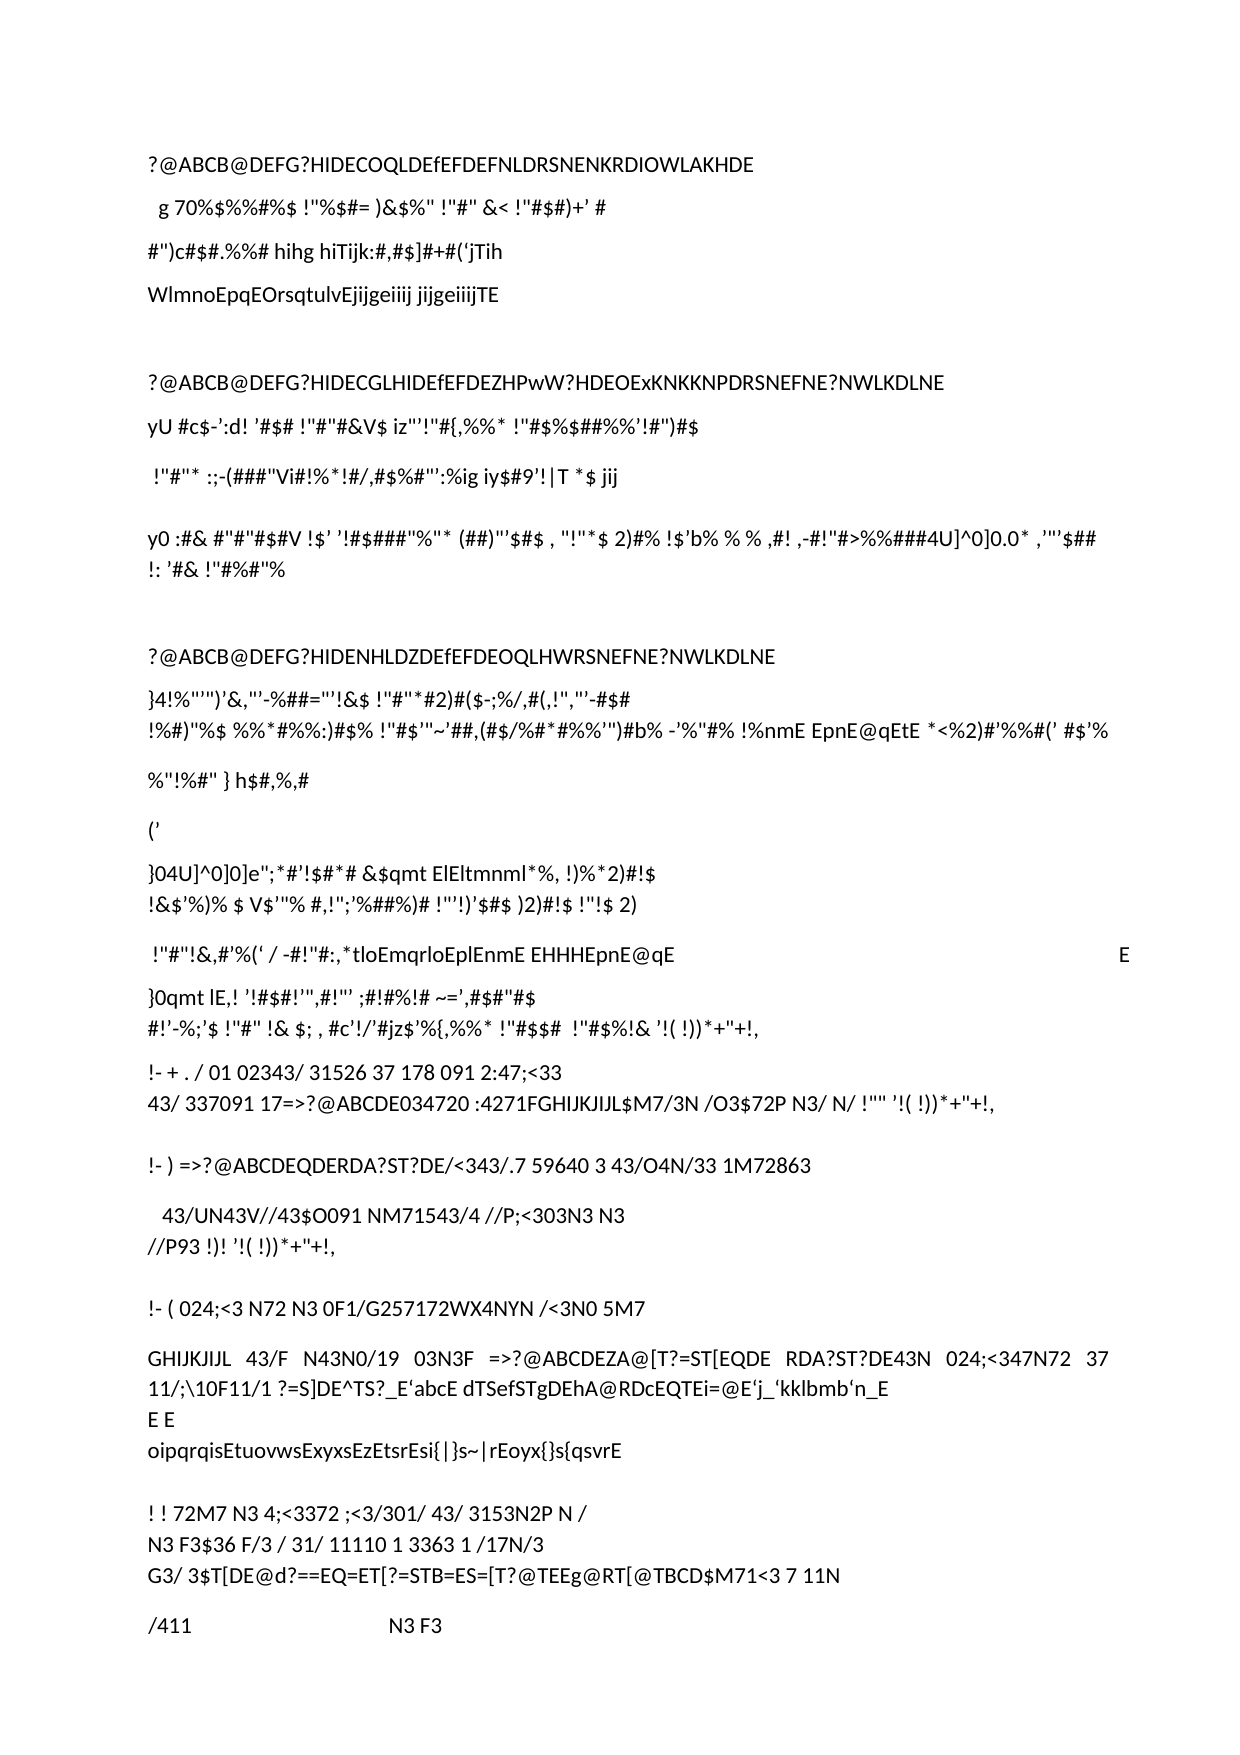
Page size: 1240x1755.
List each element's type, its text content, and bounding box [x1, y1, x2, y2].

text /411 N3 F3 [148, 1611, 1130, 1639]
text !&$’%)% $ V$’"% #,!";’%##%)# !"’!)’$#$ )2)#!$ !"!$ 2) [147, 890, 1110, 918]
text 43/UN43V//43$O091 NM71543/4 //P;<303N3 N3 [162, 1201, 1110, 1229]
text !%#)"%$ %%*#%%:)#$% !"#$’"~’##,(#$/%#*#%%’")#b% -’%"#% !%nmE EpnE@qEtE *<%2)#’%%#(’ #$’%%"!%#" } h$#,%,# [147, 716, 1110, 794]
text ?@ABCB@DEFG?HIDECGLHIDEfEFDEZHPwW?HDEOExKNKKNPDRSNEFNE?NWLKDLNE [147, 368, 1110, 396]
text !- ) =>?@ABCDEQDERDA?ST?DE/<343/.7 59640 3 43/O4N/33 1M72863 [147, 1151, 1110, 1179]
text #")c#$#.%%# hihg hiTijk:#,#$]#+#(‘jTih [147, 237, 1110, 265]
text 43/ 337091 17=>?@ABCDE034720 :4271FGHIJKJIJL$M7/3N /O3$72P N3/ N/ !"" ’!( !))*+"+!, [147, 1089, 1110, 1117]
text g 70%$%%#%$ !"%$#= )&$%" !"#" &< !"#$#)+’ # [158, 193, 1110, 221]
text y0 :#& #"#"#$#V !$’ ’!#$###"%"* (##)"’$#$ , "!"*$ 2)#% !$’b% % % ,#! ,-#!"#>%%###4U]^0]0.0* ,’"’$## [147, 524, 1110, 552]
text GHIJKJIJL 43/F N43N0/19 03N3F =>?@ABCDEZA@[T?=ST[EQDE RDA?ST?DE43N 024;<347N72 37 11/;\10F11/1 ?=S]DE^TS?_E‘abcE dTSefSTgDEhA@RDcEQTEi=@E‘j_‘kklbmb‘n_E [147, 1344, 1110, 1403]
text }4!%"’")’&,"’-%##="’!&$ !"#"*#2)#($-;%/,#(,!","’-#$# [147, 685, 1110, 713]
text ! ! 72M7 N3 4;<3372 ;<3/301/ 43/ 3153N2P N / [147, 1499, 1110, 1527]
text (’ [147, 816, 1110, 844]
text !"#"!&,#’%(‘ / -#!"#:,*tloEmqrloEplEnmE EHHHEpnE@qE E [146, 940, 1130, 968]
text }0qmt lE,! ’!#$#!’",#!"’ ;#!#%!# ~=’,#$#"#$ [147, 983, 1110, 1012]
text ?@ABCB@DEFG?HIDECOQLDEfEFDEFNLDRSNENKRDIOWLAKHDE [147, 150, 1110, 178]
text //P93 !)! ’!( !))*+"+!, [147, 1232, 1110, 1260]
text E E [147, 1406, 194, 1434]
text ?@ABCB@DEFG?HIDENHLDZDEfEFDEOQLHWRSNEFNE?NWLKDLNE [147, 642, 1110, 670]
text !: ’#& !"#%#"% [147, 555, 1110, 583]
text !- + . / 01 02343/ 31526 37 178 091 2:47;<33 [147, 1058, 1110, 1086]
text G3/ 3$T[DE@d?==EQ=ET[?=STB=ES=[T?@TEEg@RT[@TBCD$M71<3 7 11N [147, 1561, 1110, 1589]
text yU #c$-’:d! ’#$# !"#"#&V$ iz"’!"#{,%%* !"#$%$##%%’!#")#$ [147, 412, 1110, 440]
text oipqrqisEtuovwsExyxsEzEtsrEsi{|}s~|rEoyx{}s{qsvrE [147, 1437, 1110, 1465]
text #!’-%;’$ !"#" !& $; , #c’!/’#jz$’%{,%%* !"#$$# !"#$%!& ’!( !))*+"+!, [147, 1014, 1110, 1043]
text }04U]^0]0]e";*#’!$#*# &$qmt ElEltmnml*%, !)%*2)#!$ [147, 859, 1110, 887]
text N3 F3$36 F/3 / 31/ 11110 1 3363 1 /17N/3 [147, 1530, 1110, 1558]
text WlmnoEpqEOrsqtulvEjijgeiiij jijgeiiijTE [147, 281, 1110, 308]
text !- ( 024;<3 N72 N3 0F1/G257172WX4NYN /<3N0 5M7 [147, 1294, 1110, 1322]
text !"#"* :;-(###"Vi#!%*!#/,#$%#"’:%ig iy$#9’!|T *$ jij [147, 462, 1110, 490]
